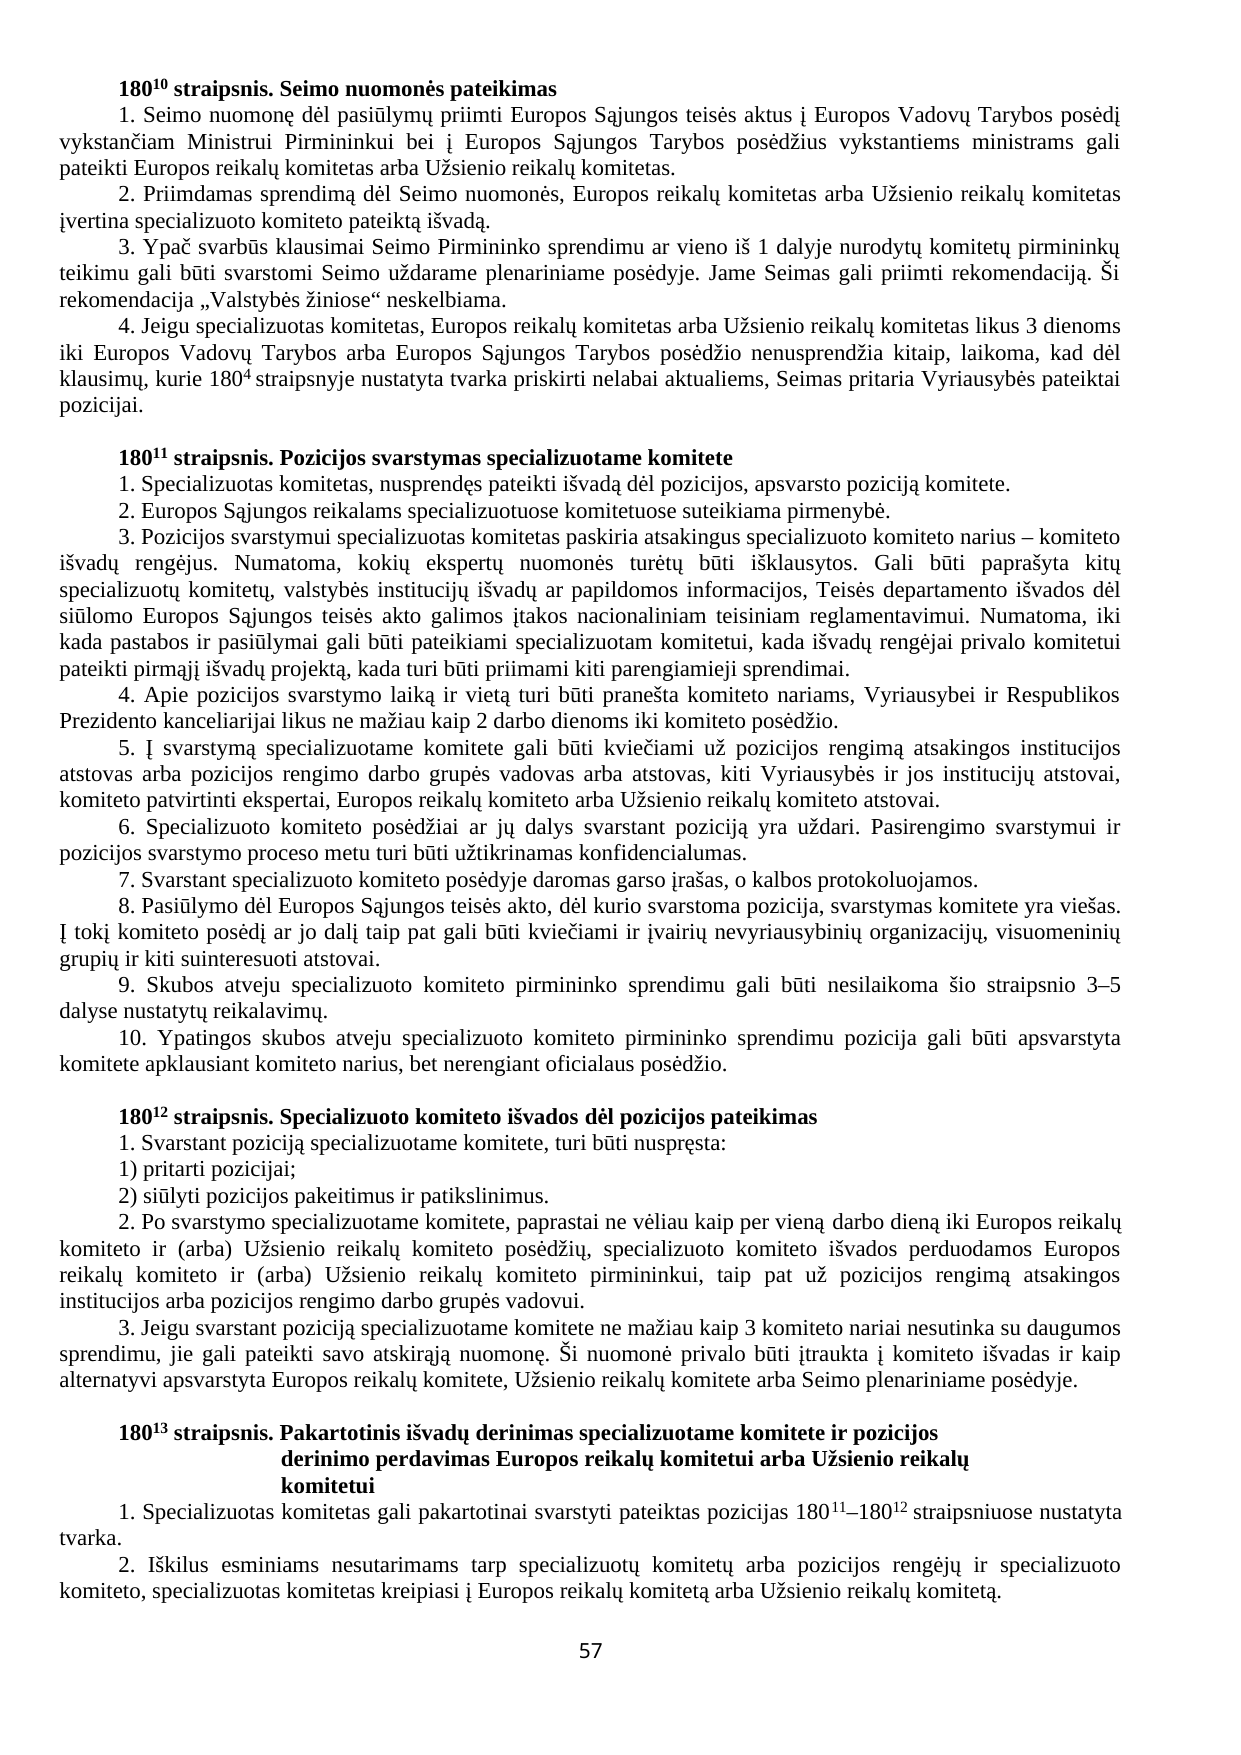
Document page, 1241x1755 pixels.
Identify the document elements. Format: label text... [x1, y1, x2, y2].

text derinimo perdavimas Europos reikalų komitetui arba Užsienio reikalų [59, 1445, 1122, 1472]
text 18012 straipsnis. Specializuoto komiteto išvados dėl pozicijos pateikimas [59, 1103, 1122, 1129]
text 1) pritarti pozicijai; [59, 1156, 1122, 1182]
text 18010 straipsnis. Seimo nuomonės pateikimas [59, 75, 1122, 101]
text 3. Pozicijos svarstymui specializuotas komitetas paskiria atsakingus specializuoto komiteto narius – komiteto išvadų rengėjus. Numatoma, kokių ekspertų nuomonės turėtų būti išklausytos. Gali būti paprašyta kitų specializuotų komitetų, valstybės institucijų išvadų ar papildomos informacijos, Teisės departamento išvados dėl siūlomo Europos Sąjungos teisės akto galimos įtakos nacionaliniam teisiniam reglamentavimui. Numatoma, iki kada pastabos ir pasiūlymai gali būti pateikiami specializuotam komitetui, kada išvadų rengėjai privalo komitetui pateikti pirmąjį išvadų projektą, kada turi būti priimami kiti parengiamieji sprendimai. [59, 523, 1122, 681]
text 5. Į svarstymą specializuotame komitete gali būti kviečiami už pozicijos rengimą atsakingos institucijos atstovas arba pozicijos rengimo darbo grupės vadovas arba atstovas, kiti Vyriausybės ir jos institucijų atstovai, komiteto patvirtinti ekspertai, Europos reikalų komiteto arba Užsienio reikalų komiteto atstovai. [59, 734, 1122, 813]
text 18011 straipsnis. Pozicijos svarstymas specializuotame komitete [59, 444, 1122, 470]
text 2. Iškilus esminiams nesutarimams tarp specializuotų komitetų arba pozicijos rengėjų ir specializuoto komiteto, specializuotas komitetas kreipiasi į Europos reikalų komitetą arba Užsienio reikalų komitetą. [59, 1551, 1122, 1603]
text 2. Priimdamas sprendimą dėl Seimo nuomonės, Europos reikalų komitetas arba Užsienio reikalų komitetas įvertina specializuoto komiteto pateiktą išvadą. [59, 180, 1122, 233]
text 9. Skubos atveju specializuoto komiteto pirmininko sprendimu gali būti nesilaikoma šio straipsnio 3–5 dalyse nustatytų reikalavimų. [59, 971, 1122, 1024]
text 1. Seimo nuomonę dėl pasiūlymų priimti Europos Sąjungos teisės aktus į Europos Vadovų Tarybos posėdį vykstančiam Ministrui Pirmininkui bei į Europos Sąjungos Tarybos posėdžius vykstantiems ministrams gali pateikti Europos reikalų komitetas arba Užsienio reikalų komitetas. [59, 101, 1122, 180]
text 7. Svarstant specializuoto komiteto posėdyje daromas garso įrašas, o kalbos protokoluojamos. [59, 866, 1122, 892]
text 2. Europos Sąjungos reikalams specializuotuose komitetuose suteikiama pirmenybė. [59, 497, 1122, 523]
text 10. Ypatingos skubos atveju specializuoto komiteto pirmininko sprendimu pozicija gali būti apsvarstyta komitete apklausiant komiteto narius, bet nerengiant oficialaus posėdžio. [59, 1024, 1122, 1076]
text komitetui [59, 1472, 1122, 1498]
text 8. Pasiūlymo dėl Europos Sąjungos teisės akto, dėl kurio svarstoma pozicija, svarstymas komitete yra viešas. Į tokį komiteto posėdį ar jo dalį taip pat gali būti kviečiami ir įvairių nevyriausybinių organizacijų, visuomeninių grupių ir kiti suinteresuoti atstovai. [59, 892, 1122, 971]
text 1. Specializuotas komitetas, nusprendęs pateikti išvadą dėl pozicijos, apsvarsto poziciją komitete. [59, 470, 1122, 497]
text 18013 straipsnis. Pakartotinis išvadų derinimas specializuotame komitete ir pozicijos [59, 1419, 1122, 1445]
text 4. Apie pozicijos svarstymo laiką ir vietą turi būti pranešta komiteto nariams, Vyriausybei ir Respublikos Prezidento kanceliarijai likus ne mažiau kaip 2 darbo dienoms iki komiteto posėdžio. [59, 681, 1122, 734]
text 6. Specializuoto komiteto posėdžiai ar jų dalys svarstant poziciją yra uždari. Pasirengimo svarstymui ir pozicijos svarstymo proceso metu turi būti užtikrinamas konfidencialumas. [59, 813, 1122, 866]
text 2. Po svarstymo specializuotame komitete, paprastai ne vėliau kaip per vieną darbo dieną iki Europos reikalų komiteto ir (arba) Užsienio reikalų komiteto posėdžių, specializuoto komiteto išvados perduodamos Europos reikalų komiteto ir (arba) Užsienio reikalų komiteto pirmininkui, taip pat už pozicijos rengimą atsakingos institucijos arba pozicijos rengimo darbo grupės vadovui. [59, 1208, 1122, 1314]
text 1. Svarstant poziciją specializuotame komitete, turi būti nuspręsta: [59, 1129, 1122, 1156]
text 4. Jeigu specializuotas komitetas, Europos reikalų komitetas arba Užsienio reikalų komitetas likus 3 dienoms iki Europos Vadovų Tarybos arba Europos Sąjungos Tarybos posėdžio nenusprendžia kitaip, laikoma, kad dėl klausimų, kurie 1804 straipsnyje nustatyta tvarka priskirti nelabai aktualiems, Seimas pritaria Vyriausybės pateiktai pozicijai. [59, 312, 1122, 418]
text 3. Jeigu svarstant poziciją specializuotame komitete ne mažiau kaip 3 komiteto nariai nesutinka su daugumos sprendimu, jie gali pateikti savo atskirąją nuomonę. Ši nuomonė privalo būti įtraukta į komiteto išvadas ir kaip alternatyvi apsvarstyta Europos reikalų komitete, Užsienio reikalų komitete arba Seimo plenariniame posėdyje. [59, 1314, 1122, 1393]
text 1. Specializuotas komitetas gali pakartotinai svarstyti pateiktas pozicijas 18011–18012 straipsniuose nustatyta tvarka. [59, 1498, 1122, 1551]
text 2) siūlyti pozicijos pakeitimus ir patikslinimus. [59, 1182, 1122, 1208]
text 3. Ypač svarbūs klausimai Seimo Pirmininko sprendimu ar vieno iš 1 dalyje nurodytų komitetų pirmininkų teikimu gali būti svarstomi Seimo uždarame plenariniame posėdyje. Jame Seimas gali priimti rekomendaciją. Ši rekomendacija „Valstybės žiniose“ neskelbiama. [59, 233, 1122, 312]
